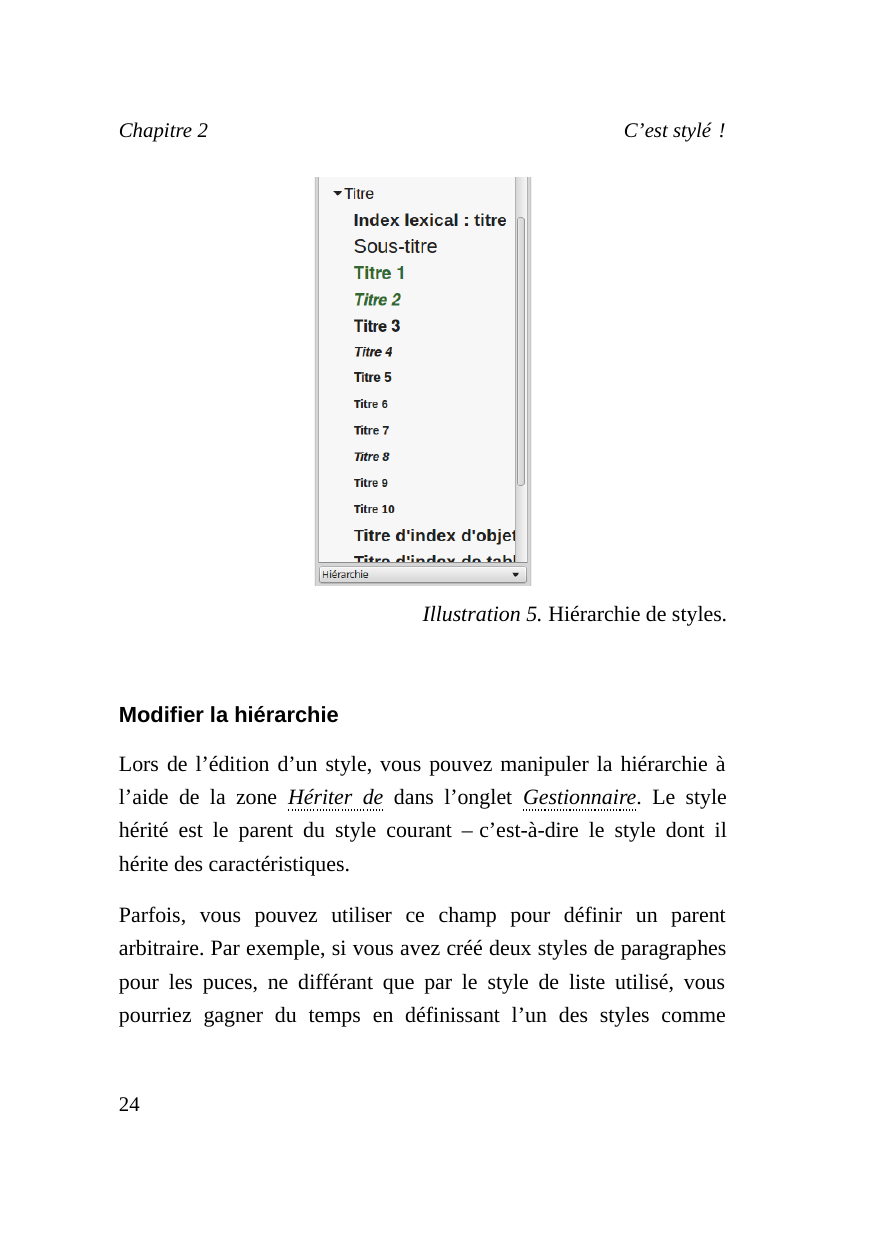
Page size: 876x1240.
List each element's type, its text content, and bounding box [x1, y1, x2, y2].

subtitle Modifier la hiérarchie [119, 699, 727, 728]
text Parfois, vous pouvez utiliser ce champ pour définir un parent arbitraire. Par exemple, si vous avez créé deux styles de paragraphes pour les puces, ne différant que par le style de liste utilisé, vous pourriez gagner du temps en définissant l’un des styles comme [119, 896, 727, 1029]
text Lors de l’édition d’un style, vous pouvez manipuler la hiérarchie à l’aide de la zone Hériter de dans l’onglet Gestionnaire. Le style hérité est le parent du style courant – c’est-à-dire le style dont il hérite des caractéristiques. [119, 744, 727, 878]
picture [314, 177, 532, 586]
subtitle Hiérarchie de styles. [119, 601, 727, 626]
